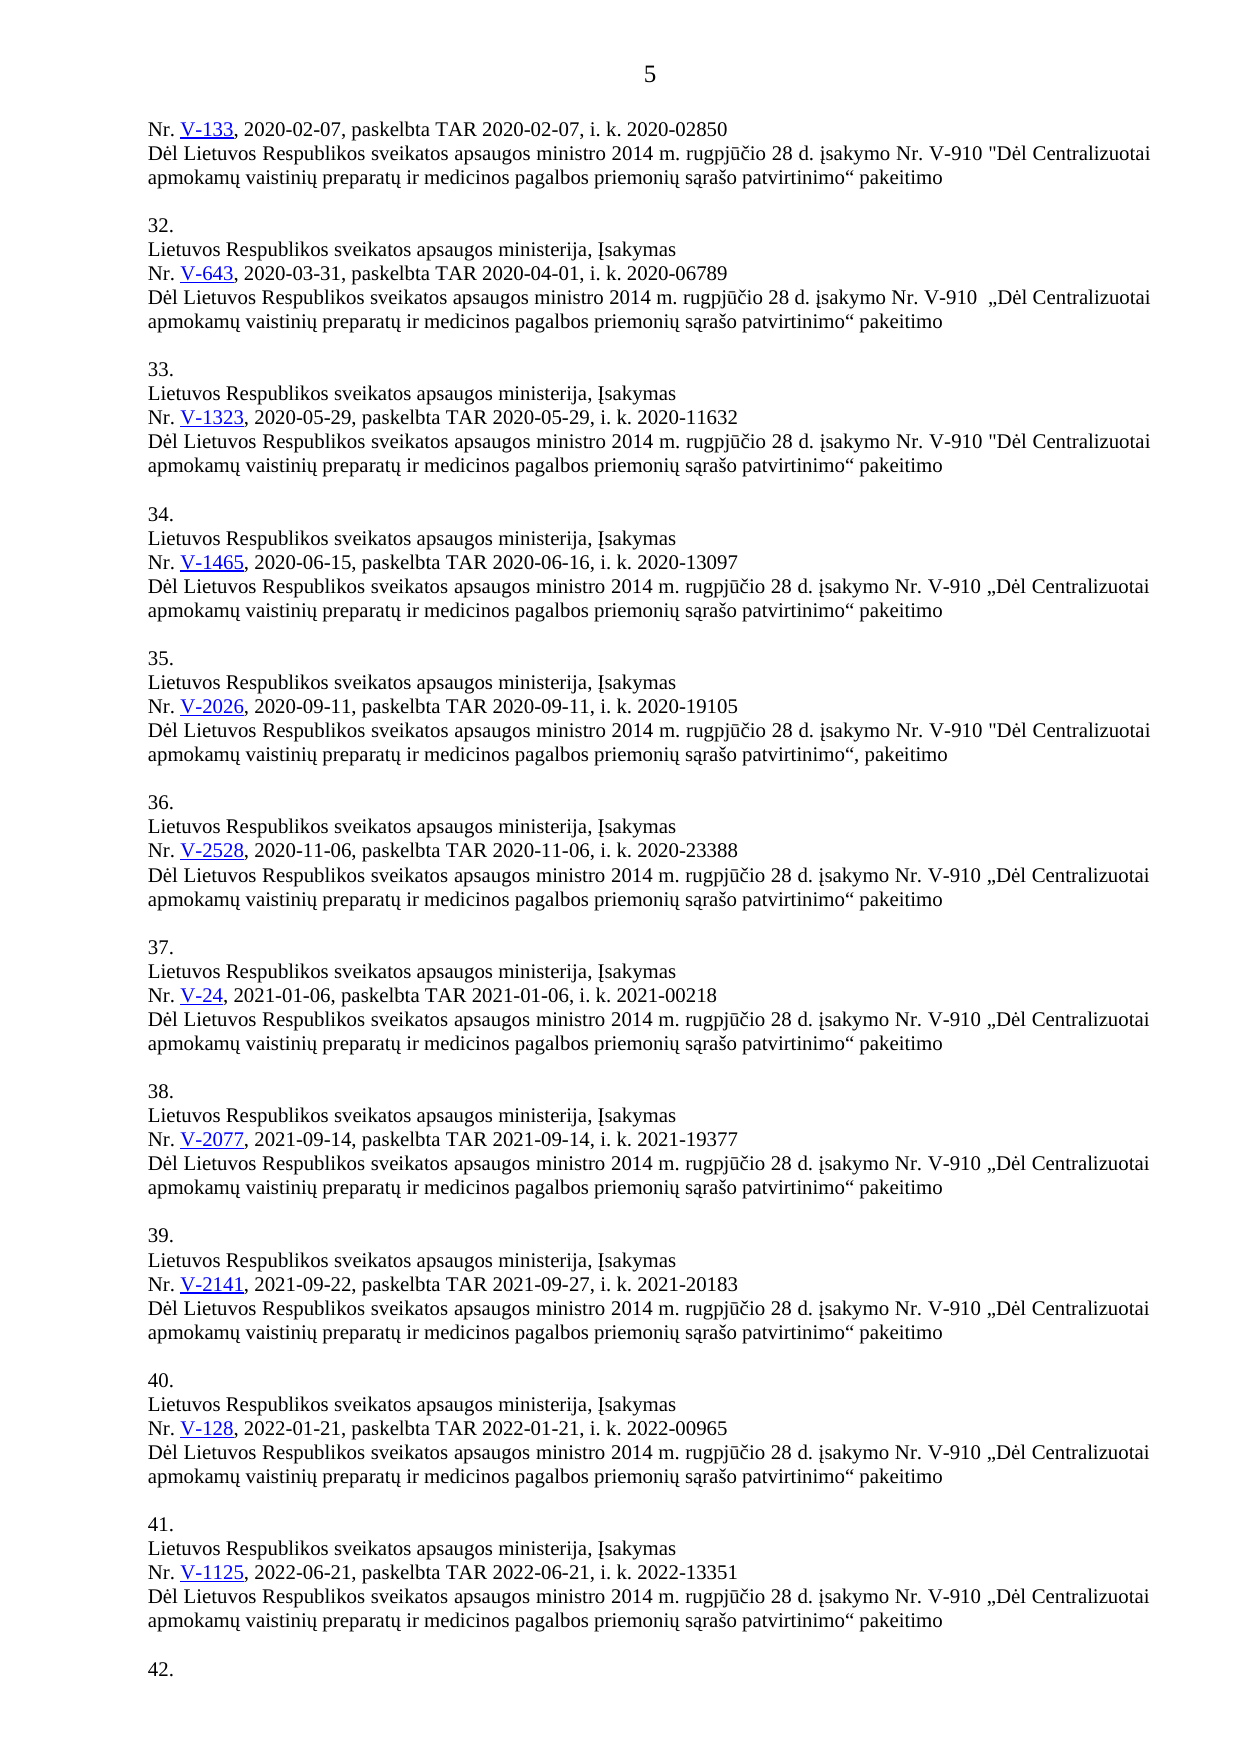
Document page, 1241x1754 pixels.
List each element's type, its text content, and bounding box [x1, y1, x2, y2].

text Nr. V-2528, 2020-11-06, paskelbta TAR 2020-11-06, i. k. 2020-23388 [148, 838, 1152, 862]
text Dėl Lietuvos Respublikos sveikatos apsaugos ministro 2014 m. rugpjūčio 28 d. įsakymo Nr. V-910 „Dėl Centralizuotai apmokamų vaistinių preparatų ir medicinos pagalbos priemonių sąrašo patvirtinimo“ pakeitimo [148, 1440, 1152, 1488]
text Dėl Lietuvos Respublikos sveikatos apsaugos ministro 2014 m. rugpjūčio 28 d. įsakymo Nr. V-910 „Dėl Centralizuotai apmokamų vaistinių preparatų ir medicinos pagalbos priemonių sąrašo patvirtinimo“ pakeitimo [148, 1151, 1152, 1199]
text 34. [148, 502, 1152, 526]
text 38. [148, 1079, 1152, 1103]
text Nr. V-128, 2022-01-21, paskelbta TAR 2022-01-21, i. k. 2022-00965 [148, 1416, 1152, 1440]
text Dėl Lietuvos Respublikos sveikatos apsaugos ministro 2014 m. rugpjūčio 28 d. įsakymo Nr. V-910 „Dėl Centralizuotai apmokamų vaistinių preparatų ir medicinos pagalbos priemonių sąrašo patvirtinimo“ pakeitimo [148, 285, 1152, 333]
text Lietuvos Respublikos sveikatos apsaugos ministerija, Įsakymas [148, 814, 1152, 838]
text Nr. V-2026, 2020-09-11, paskelbta TAR 2020-09-11, i. k. 2020-19105 [148, 694, 1152, 718]
text Dėl Lietuvos Respublikos sveikatos apsaugos ministro 2014 m. rugpjūčio 28 d. įsakymo Nr. V-910 "Dėl Centralizuotai apmokamų vaistinių preparatų ir medicinos pagalbos priemonių sąrašo patvirtinimo“ pakeitimo [148, 141, 1152, 189]
text Lietuvos Respublikos sveikatos apsaugos ministerija, Įsakymas [148, 1392, 1152, 1416]
text Nr. V-2077, 2021-09-14, paskelbta TAR 2021-09-14, i. k. 2021-19377 [148, 1127, 1152, 1151]
text Lietuvos Respublikos sveikatos apsaugos ministerija, Įsakymas [148, 526, 1152, 550]
text 41. [148, 1512, 1152, 1536]
text Dėl Lietuvos Respublikos sveikatos apsaugos ministro 2014 m. rugpjūčio 28 d. įsakymo Nr. V-910 „Dėl Centralizuotai apmokamų vaistinių preparatų ir medicinos pagalbos priemonių sąrašo patvirtinimo“ pakeitimo [148, 1296, 1152, 1344]
text Dėl Lietuvos Respublikos sveikatos apsaugos ministro 2014 m. rugpjūčio 28 d. įsakymo Nr. V-910 „Dėl Centralizuotai apmokamų vaistinių preparatų ir medicinos pagalbos priemonių sąrašo patvirtinimo“ pakeitimo [148, 574, 1152, 622]
text Lietuvos Respublikos sveikatos apsaugos ministerija, Įsakymas [148, 237, 1152, 261]
text 33. [148, 357, 1152, 381]
text 39. [148, 1223, 1152, 1247]
text Nr. V-1323, 2020-05-29, paskelbta TAR 2020-05-29, i. k. 2020-11632 [148, 405, 1152, 429]
text Lietuvos Respublikos sveikatos apsaugos ministerija, Įsakymas [148, 1536, 1152, 1560]
text Nr. V-2141, 2021-09-22, paskelbta TAR 2021-09-27, i. k. 2021-20183 [148, 1272, 1152, 1296]
text Dėl Lietuvos Respublikos sveikatos apsaugos ministro 2014 m. rugpjūčio 28 d. įsakymo Nr. V-910 „Dėl Centralizuotai apmokamų vaistinių preparatų ir medicinos pagalbos priemonių sąrašo patvirtinimo“ pakeitimo [148, 862, 1152, 911]
text Nr. V-1465, 2020-06-15, paskelbta TAR 2020-06-16, i. k. 2020-13097 [148, 550, 1152, 574]
text 36. [148, 790, 1152, 814]
text Dėl Lietuvos Respublikos sveikatos apsaugos ministro 2014 m. rugpjūčio 28 d. įsakymo Nr. V-910 "Dėl Centralizuotai apmokamų vaistinių preparatų ir medicinos pagalbos priemonių sąrašo patvirtinimo“ pakeitimo [148, 429, 1152, 477]
text 35. [148, 646, 1152, 670]
text Nr. V-1125, 2022-06-21, paskelbta TAR 2022-06-21, i. k. 2022-13351 [148, 1560, 1152, 1584]
text 32. [148, 213, 1152, 237]
text Dėl Lietuvos Respublikos sveikatos apsaugos ministro 2014 m. rugpjūčio 28 d. įsakymo Nr. V-910 „Dėl Centralizuotai apmokamų vaistinių preparatų ir medicinos pagalbos priemonių sąrašo patvirtinimo“ pakeitimo [148, 1584, 1152, 1632]
text Nr. V-24, 2021-01-06, paskelbta TAR 2021-01-06, i. k. 2021-00218 [148, 983, 1152, 1007]
text Dėl Lietuvos Respublikos sveikatos apsaugos ministro 2014 m. rugpjūčio 28 d. įsakymo Nr. V-910 "Dėl Centralizuotai apmokamų vaistinių preparatų ir medicinos pagalbos priemonių sąrašo patvirtinimo“, pakeitimo [148, 718, 1152, 766]
text 37. [148, 935, 1152, 959]
text Nr. V-133, 2020-02-07, paskelbta TAR 2020-02-07, i. k. 2020-02850 [148, 117, 1152, 141]
text Lietuvos Respublikos sveikatos apsaugos ministerija, Įsakymas [148, 1103, 1152, 1127]
text Nr. V-643, 2020-03-31, paskelbta TAR 2020-04-01, i. k. 2020-06789 [148, 261, 1152, 285]
text 42. [148, 1657, 1152, 1681]
text Lietuvos Respublikos sveikatos apsaugos ministerija, Įsakymas [148, 1247, 1152, 1272]
text Lietuvos Respublikos sveikatos apsaugos ministerija, Įsakymas [148, 381, 1152, 405]
text Lietuvos Respublikos sveikatos apsaugos ministerija, Įsakymas [148, 670, 1152, 694]
text 40. [148, 1368, 1152, 1392]
text Dėl Lietuvos Respublikos sveikatos apsaugos ministro 2014 m. rugpjūčio 28 d. įsakymo Nr. V-910 „Dėl Centralizuotai apmokamų vaistinių preparatų ir medicinos pagalbos priemonių sąrašo patvirtinimo“ pakeitimo [148, 1007, 1152, 1055]
text Lietuvos Respublikos sveikatos apsaugos ministerija, Įsakymas [148, 959, 1152, 983]
